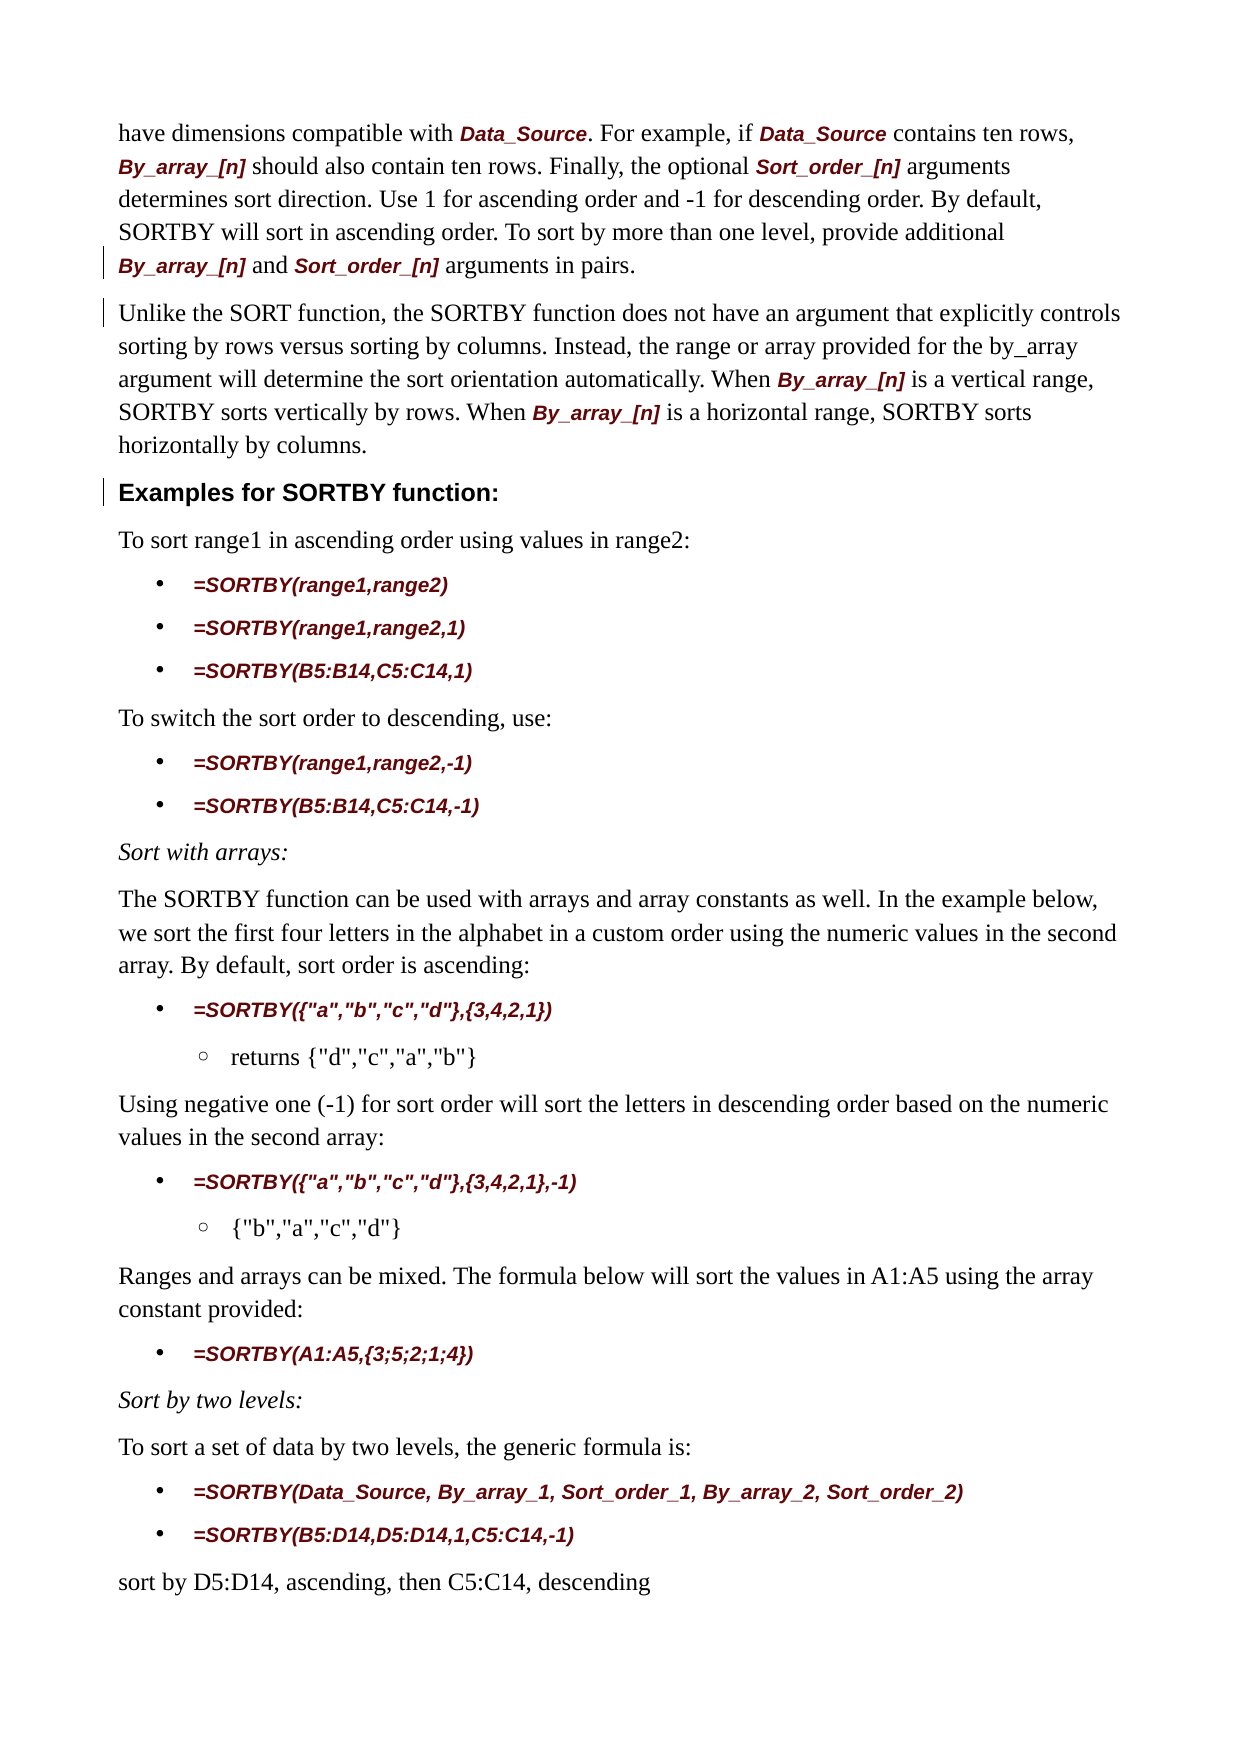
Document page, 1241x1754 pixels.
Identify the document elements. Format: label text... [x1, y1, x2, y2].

list =SORTBY(range1,range2) [156, 573, 1122, 598]
list =SORTBY(range1,range2,1) [156, 616, 1122, 641]
list =SORTBY(B5:D14,D5:D14,1,C5:C14,-1) [156, 1523, 1122, 1548]
text Ranges and arrays can be mixed. The formula below will sort the values in A1:A5 using the array constant provided: [118, 1261, 1122, 1322]
list =SORTBY(B5:B14,C5:C14,1) [156, 659, 1122, 684]
text The SORTBY function can be used with arrays and array constants as well. In the example below, we sort the first four letters in the alphabet in a custom order using the numeric values in the second array. By default, sort order is ascending: [118, 884, 1122, 979]
list =SORTBY({"a","b","c","d"},{3,4,2,1},-1) [156, 1170, 1122, 1195]
list To switch the sort order to descending, use: [118, 703, 1122, 731]
list =SORTBY(B5:B14,C5:C14,-1) [156, 794, 1122, 819]
text To sort a set of data by two levels, the generic formula is: [118, 1432, 1122, 1461]
list =SORTBY({"a","b","c","d"},{3,4,2,1}) [156, 998, 1122, 1023]
list =SORTBY(A1:A5,{3;5;2;1;4}) [156, 1341, 1122, 1366]
list =SORTBY(Data_Source, By_array_1, Sort_order_1, By_array_2, Sort_order_2) [156, 1480, 1122, 1505]
text sort by D5:D14, ascending, then C5:C14, descending [118, 1567, 1122, 1595]
text have dimensions compatible with Data_Source. For example, if Data_Source contains ten rows, By_array_[n] should also contain ten rows. Finally, the optional Sort_order_[n] arguments determines sort direction. Use 1 for ascending order and -1 for descending order. By default, SORTBY will sort in ascending order. To sort by more than one level, provide additional By_array_[n] and Sort_order_[n] arguments in pairs. [118, 118, 1122, 279]
text Using negative one (-1) for sort order will sort the letters in descending order based on the numeric values in the second array: [118, 1089, 1122, 1151]
text Unlike the SORT function, the SORTBY function does not have an argument that explicitly controls sorting by rows versus sorting by columns. Instead, the range or array provided for the by_array argument will determine the sort orientation automatically. When By_array_[n] is a vertical range, SORTBY sorts vertically by rows. When By_array_[n] is a horizontal range, SORTBY sorts horizontally by columns. [118, 298, 1122, 459]
text To sort range1 in ascending order using values in range2: [118, 525, 1122, 554]
list returns {"d","c","a","b"} [193, 1042, 1122, 1070]
list {"b","a","c","d"} [193, 1213, 1122, 1242]
text Examples for SORTBY function: [118, 477, 1122, 506]
text Sort with arrays: [118, 837, 1122, 866]
text Sort by two levels: [118, 1385, 1122, 1413]
list =SORTBY(range1,range2,-1) [156, 750, 1122, 775]
